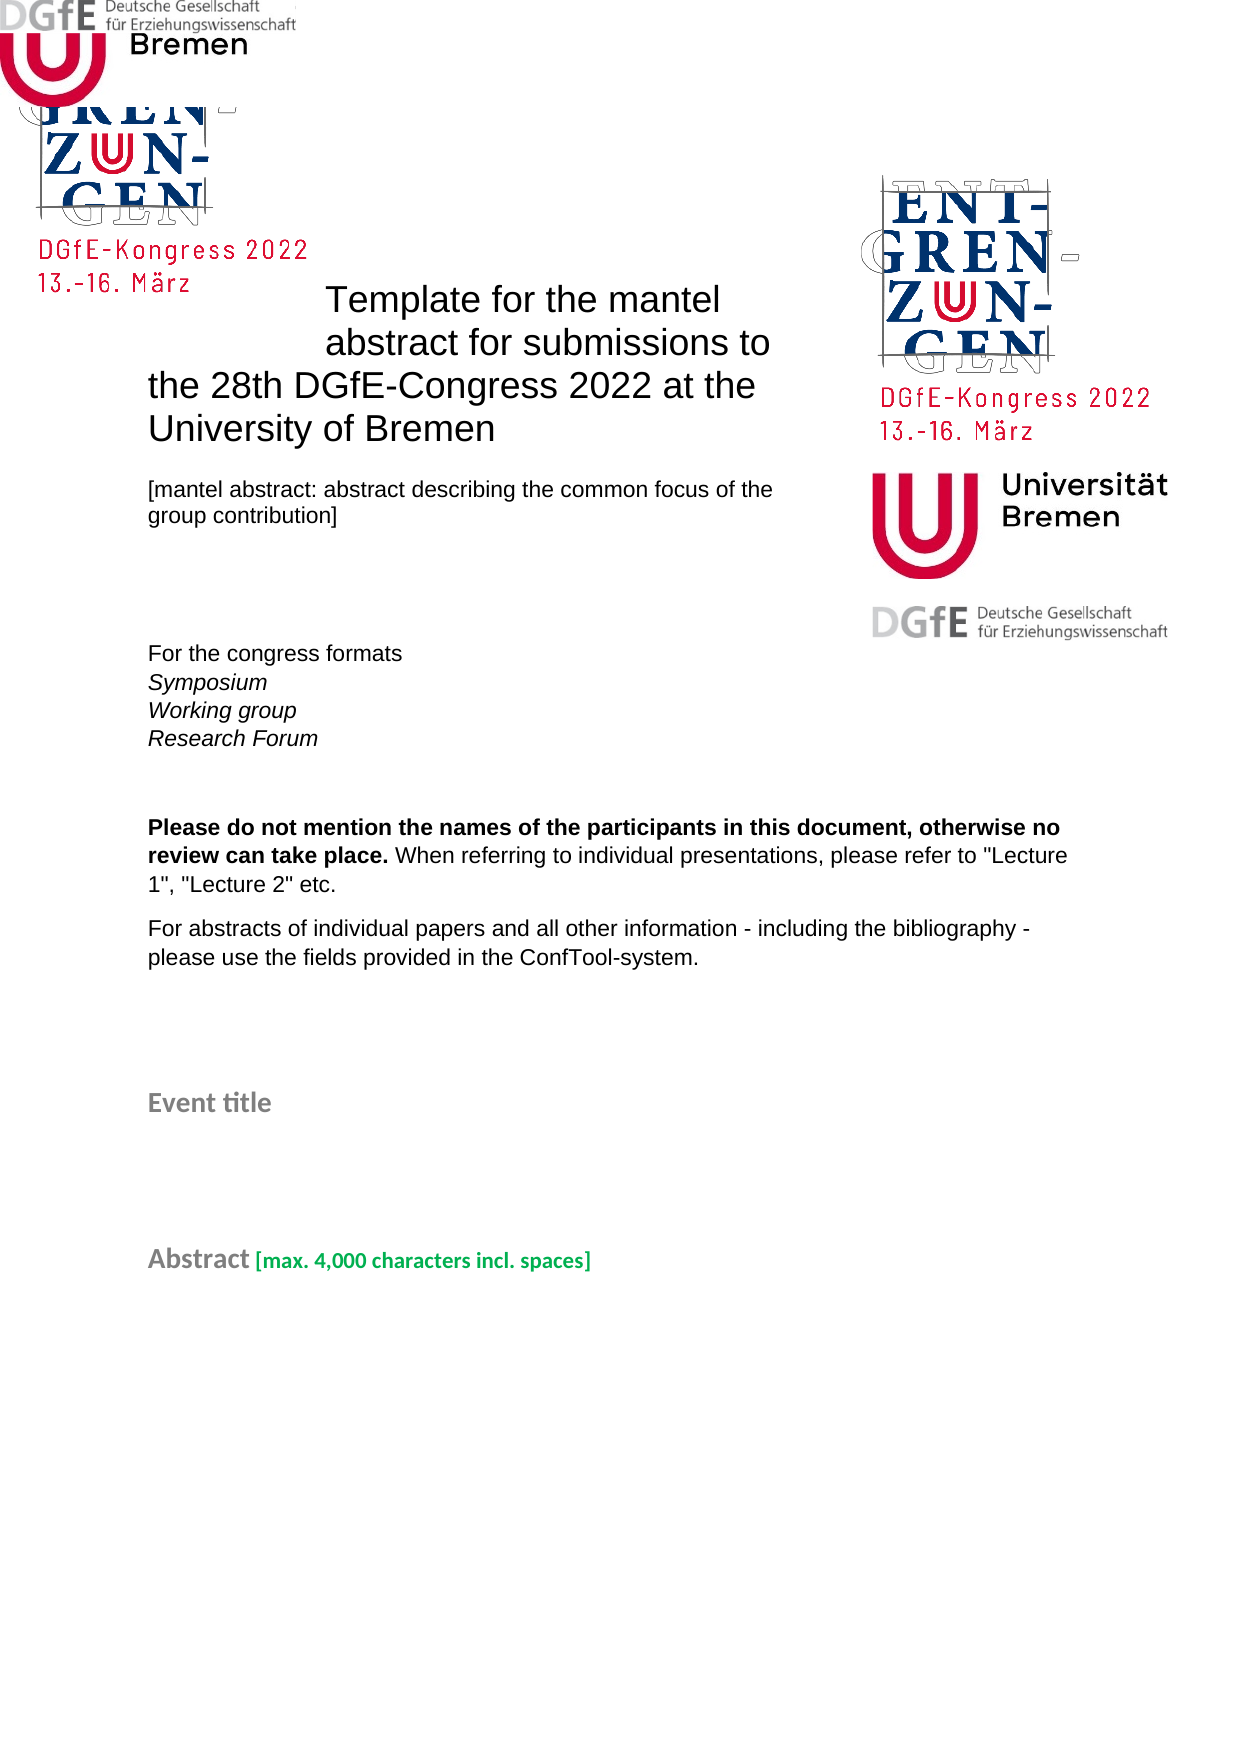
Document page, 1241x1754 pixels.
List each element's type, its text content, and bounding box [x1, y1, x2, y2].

picture [842, 147, 1168, 579]
text Abstract [max. 4,000 characters incl. spaces] [148, 1240, 1093, 1276]
text For the congress formats Symposium Working group Research Forum [148, 640, 1093, 751]
text For abstracts of individual papers and all other information - including the bibliography - please use the fields provided in the ConfTool-system. [148, 915, 1093, 970]
table_header Template for the mantel abstract for submissions to the 28th DGfE-Congress 2022 at the University of Bremen [mantel abstract: abstract describing the common focus of the group contribution] [136, 148, 828, 640]
text Please do not mention the names of the participants in this document, otherwise no review can take place. When referring to individual presentations, please refer to "Lecture 1", "Lecture 2" etc. [148, 814, 1093, 897]
picture [0, 0, 325, 325]
table_header [828, 148, 1179, 640]
picture [872, 606, 1168, 641]
text Event title [148, 1084, 1093, 1119]
